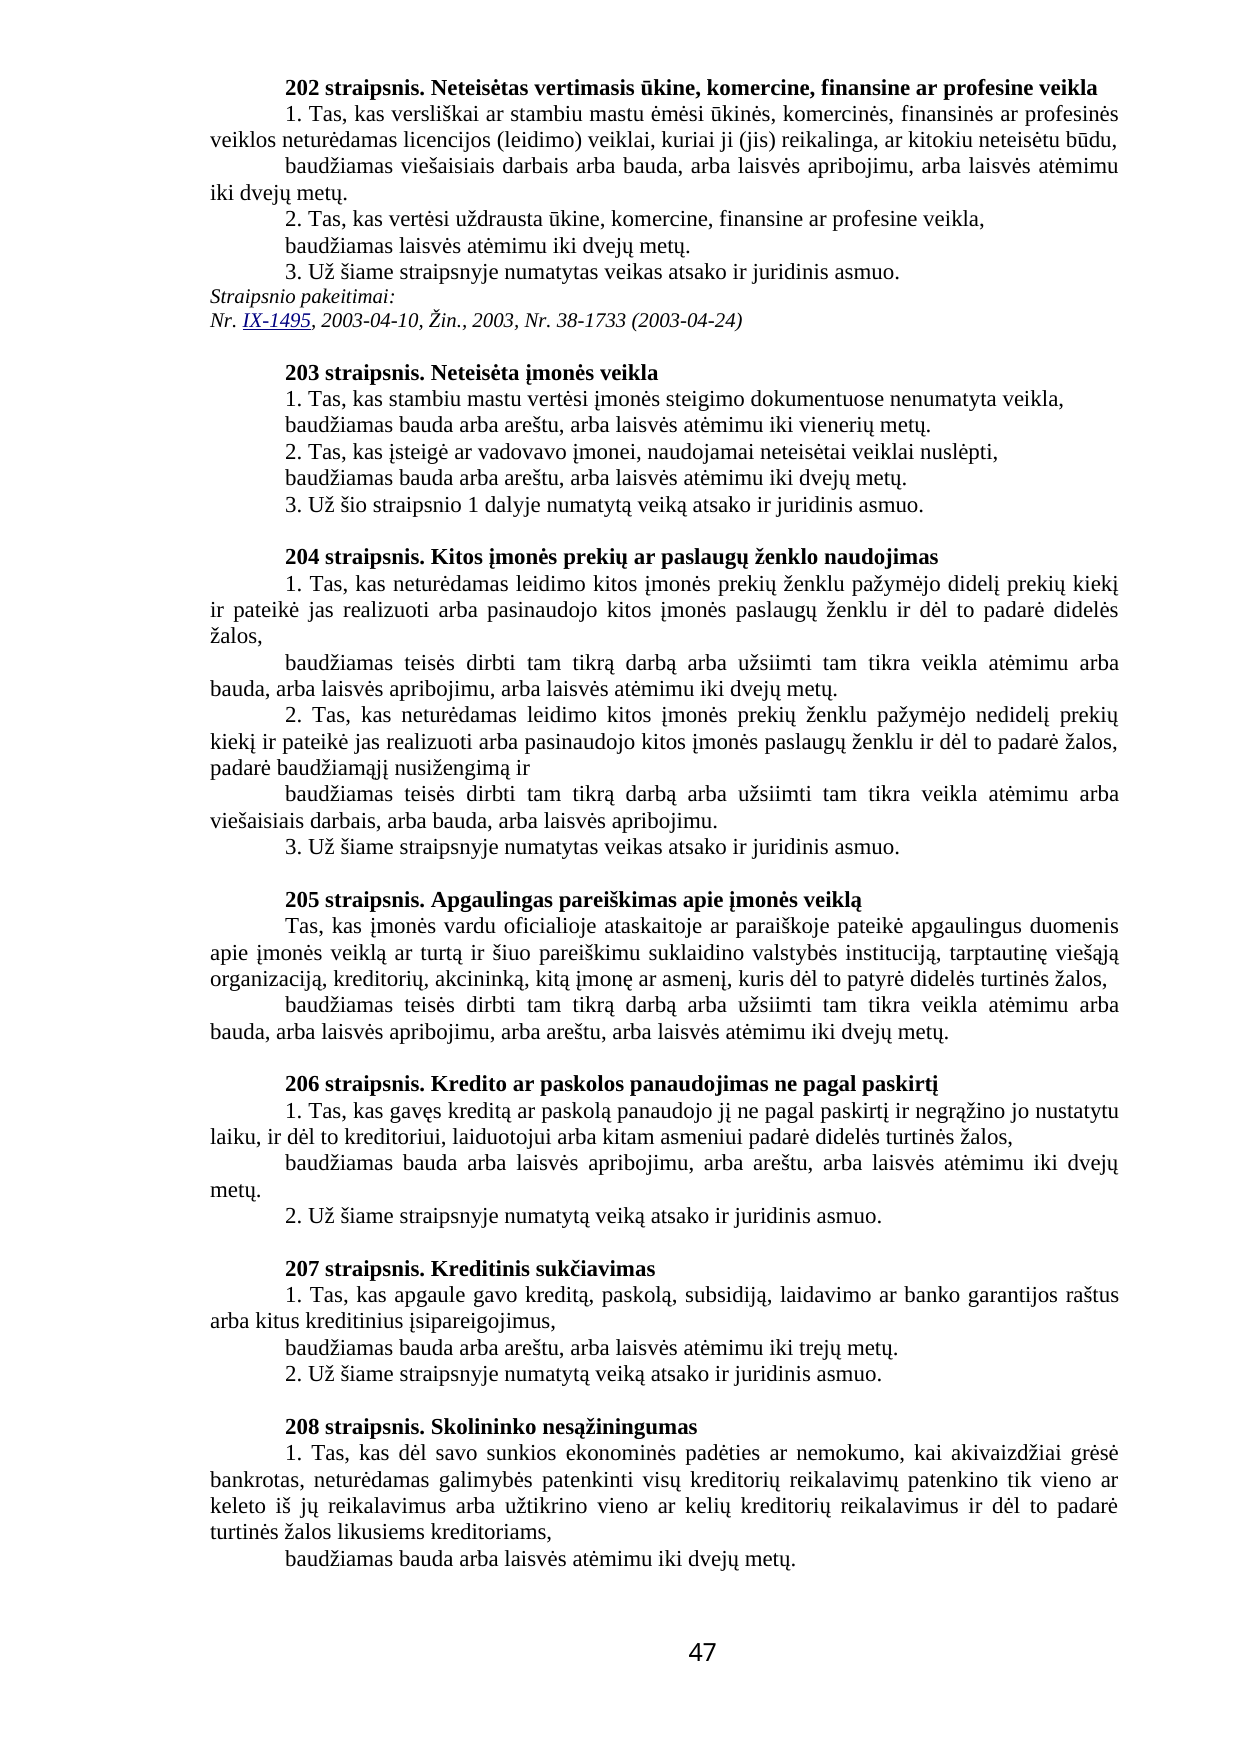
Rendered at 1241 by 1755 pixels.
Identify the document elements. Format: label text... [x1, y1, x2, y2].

text baudžiamas teisės dirbti tam tikrą darbą arba užsiimti tam tikra veikla atėmimu arba viešaisiais darbais, arba bauda, arba laisvės apribojimu. [210, 781, 1120, 833]
text 207 straipsnis. Kreditinis sukčiavimas [210, 1255, 1120, 1281]
text baudžiamas bauda arba areštu, arba laisvės atėmimu iki dvejų metų. [210, 464, 1120, 491]
text 2. Tas, kas neturėdamas leidimo kitos įmonės prekių ženklu pažymėjo nedidelį prekių kiekį ir pateikė jas realizuoti arba pasinaudojo kitos įmonės paslaugų ženklu ir dėl to padarė žalos, padarė baudžiamąjį nusižengimą ir [210, 701, 1120, 781]
text 203 straipsnis. Neteisėta įmonės veikla [210, 359, 1120, 385]
text 1. Tas, kas stambiu mastu vertėsi įmonės steigimo dokumentuose nenumatyta veikla, [210, 385, 1120, 412]
text 206 straipsnis. Kredito ar paskolos panaudojimas ne pagal paskirtį [210, 1070, 1120, 1097]
text 3. Už šio straipsnio 1 dalyje numatytą veiką atsako ir juridinis asmuo. [210, 491, 1120, 517]
text 202 straipsnis. Neteisėtas vertimasis ūkine, komercine, finansine ar profesine veikla [285, 73, 1120, 100]
text 2. Tas, kas vertėsi uždrausta ūkine, komercine, finansine ar profesine veikla, [210, 205, 1120, 232]
text 3. Už šiame straipsnyje numatytas veikas atsako ir juridinis asmuo. [210, 258, 1120, 284]
text baudžiamas bauda arba laisvės atėmimu iki dvejų metų. [210, 1545, 1120, 1571]
text baudžiamas bauda arba laisvės apribojimu, arba areštu, arba laisvės atėmimu iki dvejų metų. [210, 1149, 1120, 1202]
text 3. Už šiame straipsnyje numatytas veikas atsako ir juridinis asmuo. [210, 833, 1120, 859]
text baudžiamas laisvės atėmimu iki dvejų metų. [210, 232, 1120, 258]
text 1. Tas, kas gavęs kreditą ar paskolą panaudojo jį ne pagal paskirtį ir negrąžino jo nustatytu laiku, ir dėl to kreditoriui, laiduotojui arba kitam asmeniui padarė didelės turtinės žalos, [210, 1097, 1120, 1149]
title 1. Tas, kas versliškai ar stambiu mastu ėmėsi ūkinės, komercinės, finansinės ar profesinės veiklos neturėdamas licencijos (leidimo) veiklai, kuriai ji (jis) reikalinga, ar kitokiu neteisėtu būdu, [210, 100, 1120, 153]
text 1. Tas, kas dėl savo sunkios ekonominės padėties ar nemokumo, kai akivaizdžiai grėsė bankrotas, neturėdamas galimybės patenkinti visų kreditorių reikalavimų patenkino tik vieno ar keleto iš jų reikalavimus arba užtikrino vieno ar kelių kreditorių reikalavimus ir dėl to padarė turtinės žalos likusiems kreditoriams, [210, 1439, 1120, 1545]
text Tas, kas įmonės vardu oficialioje ataskaitoje ar paraiškoje pateikė apgaulingus duomenis apie įmonės veiklą ar turtą ir šiuo pareiškimu suklaidino valstybės instituciją, tarptautinę viešąją organizaciją, kreditorių, akcininką, kitą įmonę ar asmenį, kuris dėl to patyrė didelės turtinės žalos, [210, 912, 1120, 991]
text Straipsnio pakeitimai: [210, 284, 1120, 308]
text baudžiamas bauda arba areštu, arba laisvės atėmimu iki vienerių metų. [210, 412, 1120, 438]
text baudžiamas teisės dirbti tam tikrą darbą arba užsiimti tam tikra veikla atėmimu arba bauda, arba laisvės apribojimu, arba laisvės atėmimu iki dvejų metų. [210, 649, 1120, 701]
text 208 straipsnis. Skolininko nesąžiningumas [210, 1413, 1120, 1439]
text baudžiamas teisės dirbti tam tikrą darbą arba užsiimti tam tikra veikla atėmimu arba bauda, arba laisvės apribojimu, arba areštu, arba laisvės atėmimu iki dvejų metų. [210, 991, 1120, 1044]
text 1. Tas, kas neturėdamas leidimo kitos įmonės prekių ženklu pažymėjo didelį prekių kiekį ir pateikė jas realizuoti arba pasinaudojo kitos įmonės paslaugų ženklu ir dėl to padarė didelės žalos, [210, 570, 1120, 649]
text baudžiamas bauda arba areštu, arba laisvės atėmimu iki trejų metų. [210, 1334, 1120, 1360]
title baudžiamas viešaisiais darbais arba bauda, arba laisvės apribojimu, arba laisvės atėmimu iki dvejų metų. [210, 153, 1120, 205]
text 2. Tas, kas įsteigė ar vadovavo įmonei, naudojamai neteisėtai veiklai nuslėpti, [210, 438, 1120, 464]
text 2. Už šiame straipsnyje numatytą veiką atsako ir juridinis asmuo. [210, 1202, 1120, 1228]
text 205 straipsnis. Apgaulingas pareiškimas apie įmonės veiklą [210, 886, 1120, 912]
text 204 straipsnis. Kitos įmonės prekių ar paslaugų ženklo naudojimas [210, 543, 1120, 570]
text Nr. IX-1495, 2003-04-10, Žin., 2003, Nr. 38-1733 (2003-04-24) [210, 308, 1120, 332]
text 1. Tas, kas apgaule gavo kreditą, paskolą, subsidiją, laidavimo ar banko garantijos raštus arba kitus kreditinius įsipareigojimus, [210, 1281, 1120, 1334]
text 2. Už šiame straipsnyje numatytą veiką atsako ir juridinis asmuo. [210, 1360, 1120, 1387]
